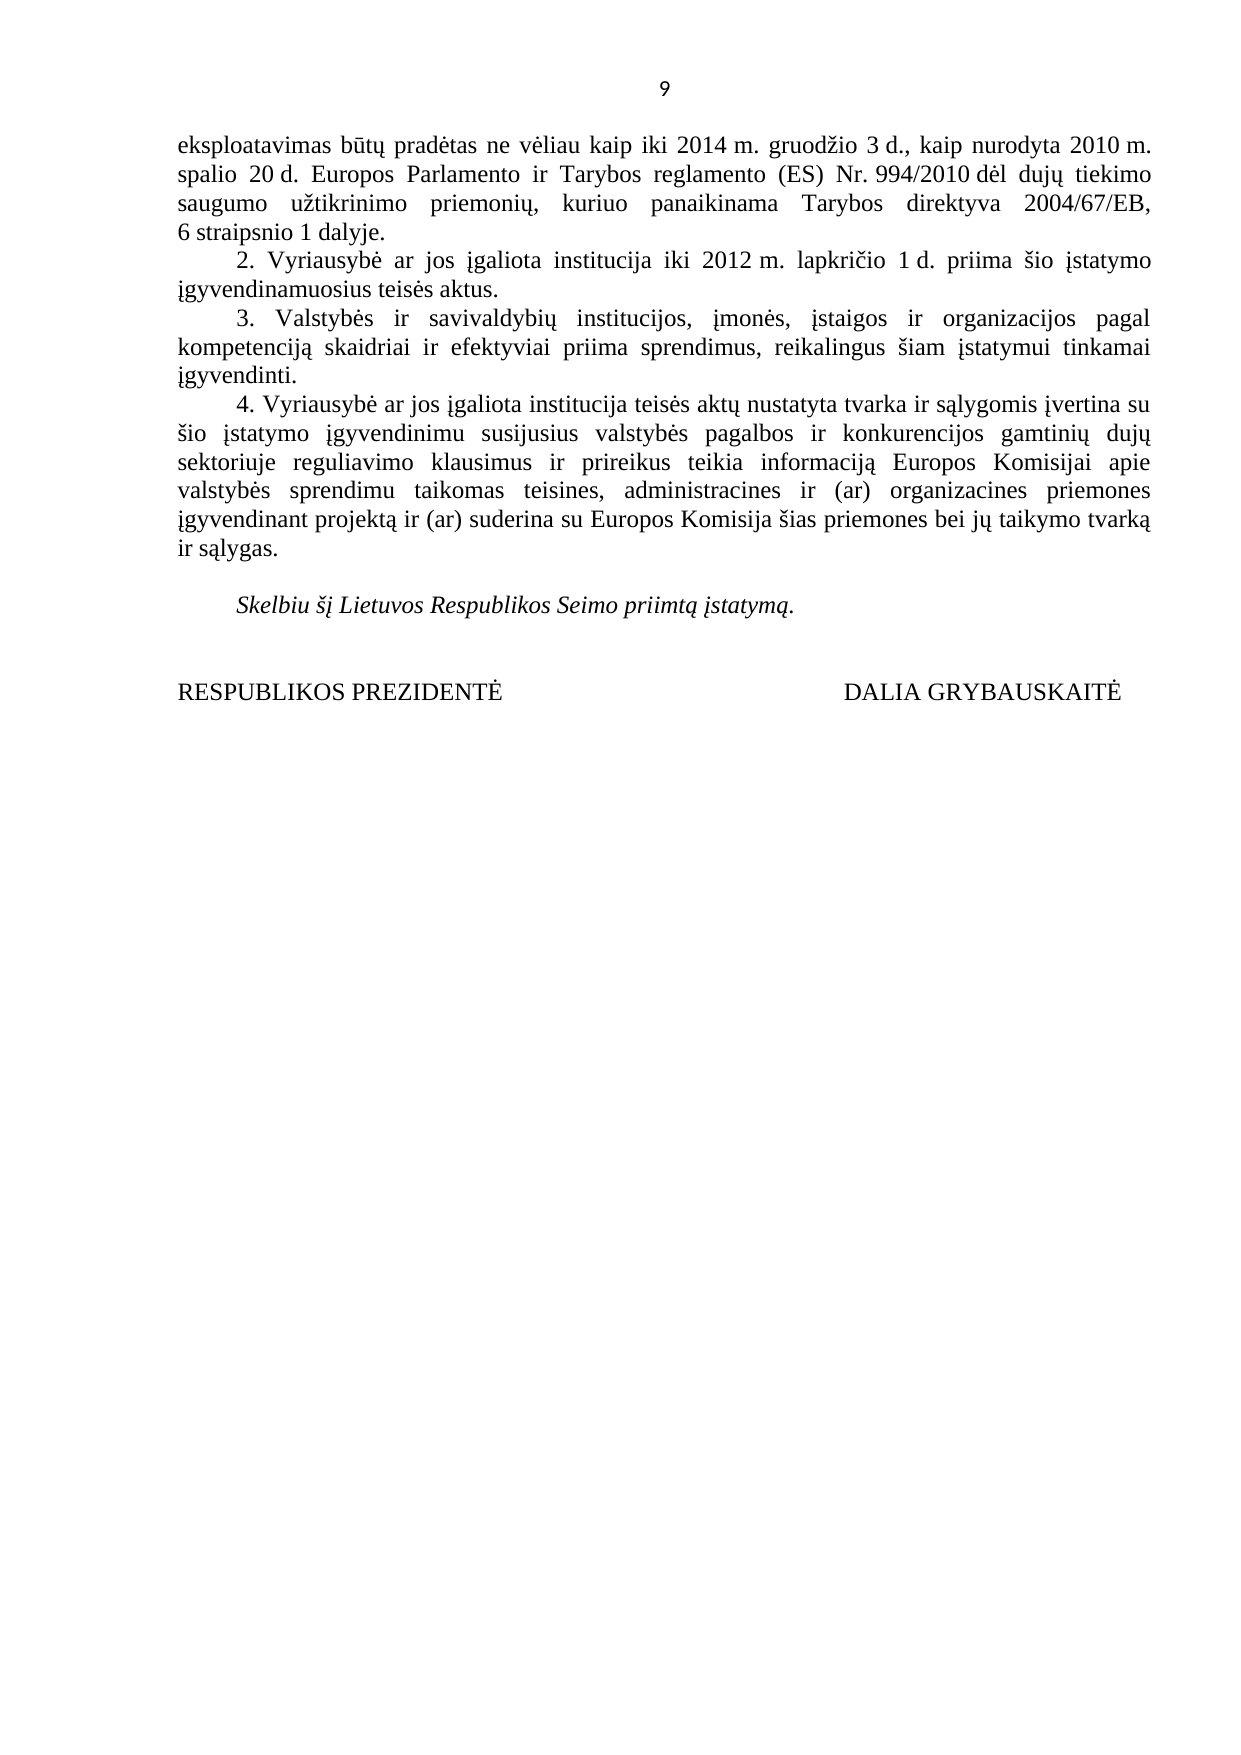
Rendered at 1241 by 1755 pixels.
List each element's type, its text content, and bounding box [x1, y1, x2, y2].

text 3. Valstybės ir savivaldybių institucijos, įmonės, įstaigos ir organizacijos pagal kompetenciją skaidriai ir efektyviai priima sprendimus, reikalingus šiam įstatymui tinkamai įgyvendinti. [177, 303, 1152, 389]
text 4. Vyriausybė ar jos įgaliota institucija teisės aktų nustatyta tvarka ir sąlygomis įvertina su šio įstatymo įgyvendinimu susijusius valstybės pagalbos ir konkurencijos gamtinių dujų sektoriuje reguliavimo klausimus ir prireikus teikia informaciją Europos Komisijai apie valstybės sprendimu taikomas teisines, administracines ir (ar) organizacines priemones įgyvendinant projektą ir (ar) suderina su Europos Komisija šias priemones bei jų taikymo tvarką ir sąlygas. [177, 389, 1152, 562]
text RESPUBLIKOS PREZIDENTĖ DALIA GRYBAUSKAITĖ [177, 677, 1152, 706]
text eksploatavimas būtų pradėtas ne vėliau kaip iki 2014 m. gruodžio 3 d., kaip nurodyta 2010 m. spalio 20 d. Europos Parlamento ir Tarybos reglamento (ES) Nr. 994/2010 dėl dujų tiekimo saugumo užtikrinimo priemonių, kuriuo panaikinama Tarybos direktyva 2004/67/EB, 6 straipsnio 1 dalyje. [177, 131, 1152, 246]
text Skelbiu šį Lietuvos Respublikos Seimo priimtą įstatymą. [177, 591, 1152, 619]
text 2. Vyriausybė ar jos įgaliota institucija iki 2012 m. lapkričio 1 d. priima šio įstatymo įgyvendinamuosius teisės aktus. [177, 246, 1152, 303]
